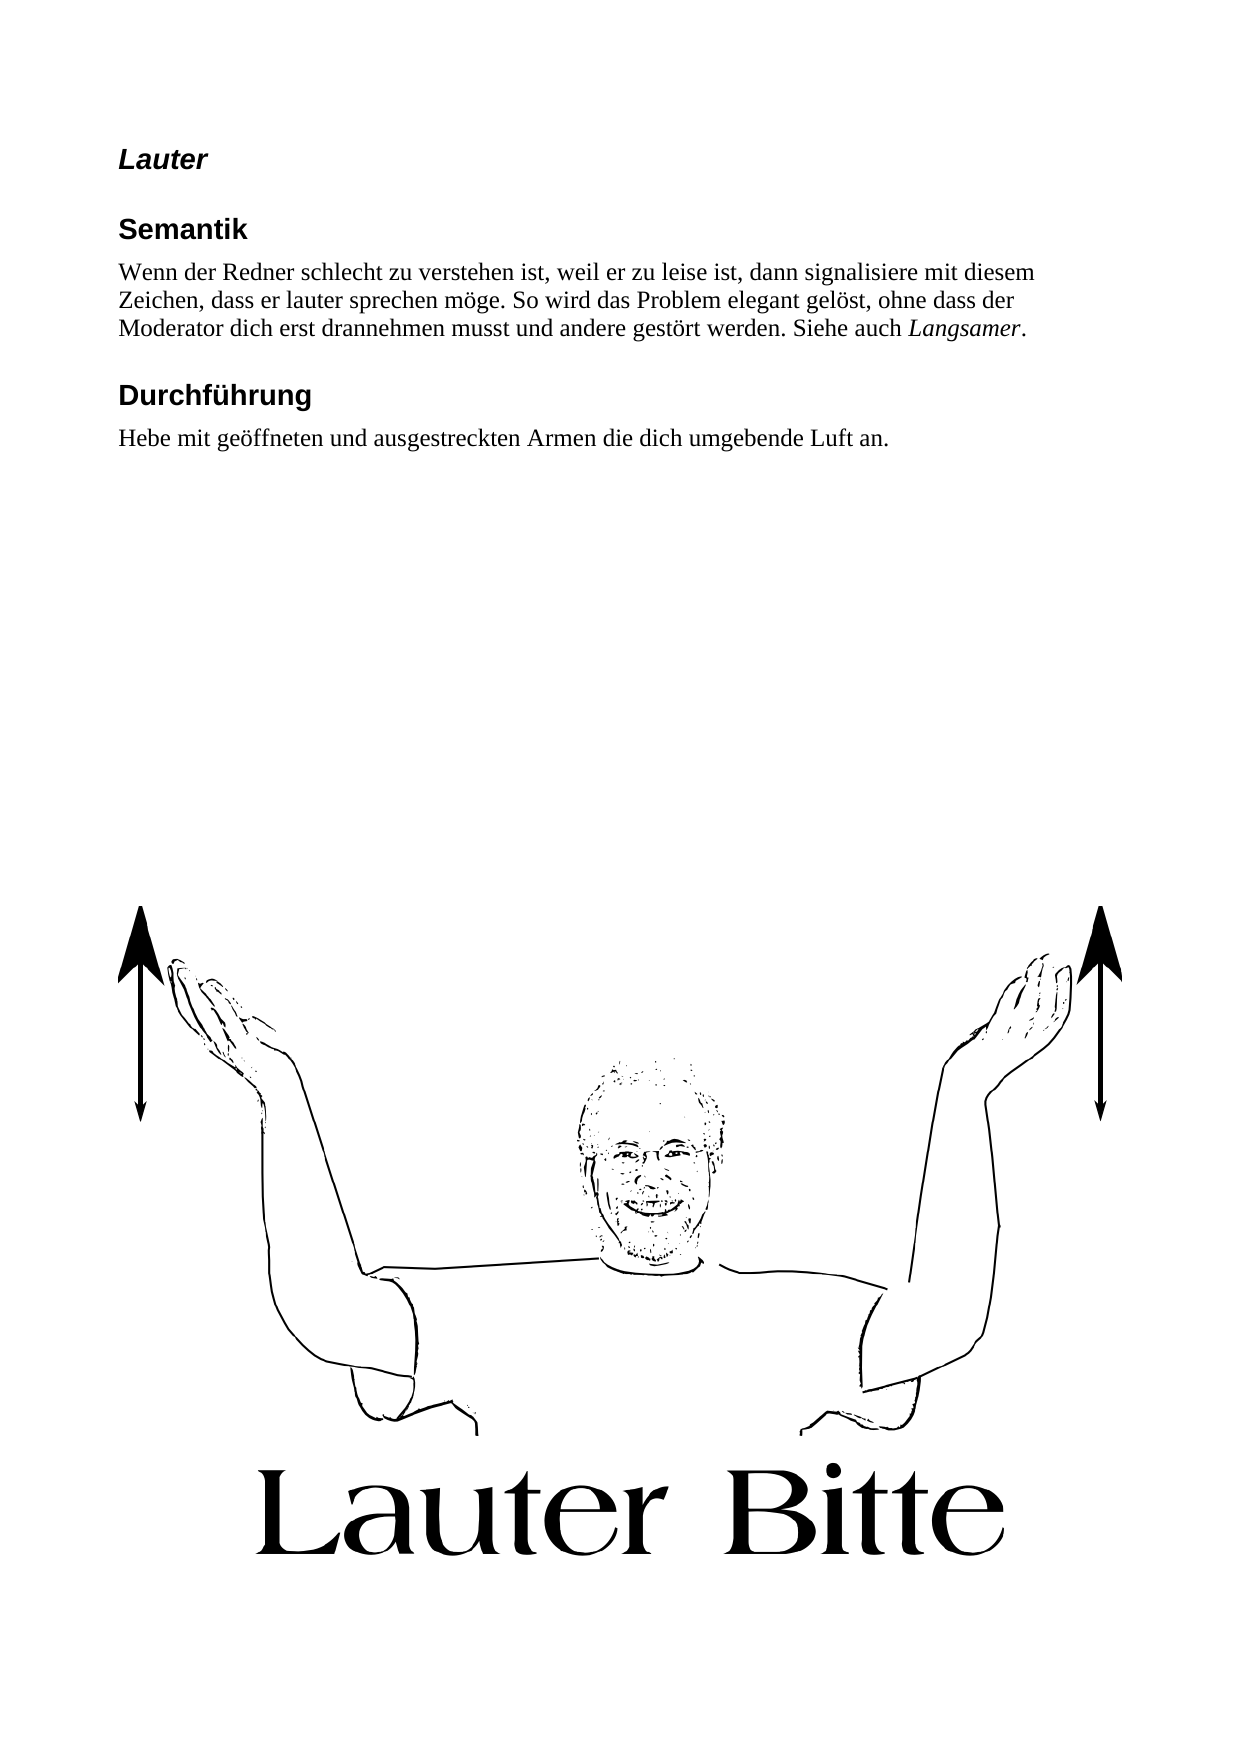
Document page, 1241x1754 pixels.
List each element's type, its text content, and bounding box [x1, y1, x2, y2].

text Wenn der Redner schlecht zu verstehen ist, weil er zu leise ist, dann signalisiere mit diesem Zeichen, dass er lauter sprechen möge. So wird das Problem elegant gelöst, ohne dass der Moderator dich erst drannehmen musst und andere gestört werden. Siehe auch Langsamer. [118, 258, 1122, 341]
subtitle Lauter [118, 143, 1122, 176]
text Hebe mit geöffneten und ausgestreckten Armen die dich umgebende Luft an. [118, 424, 1122, 452]
subtitle Semantik [118, 213, 1122, 246]
subtitle Durchführung [118, 379, 1122, 412]
picture [118, 906, 1122, 1582]
